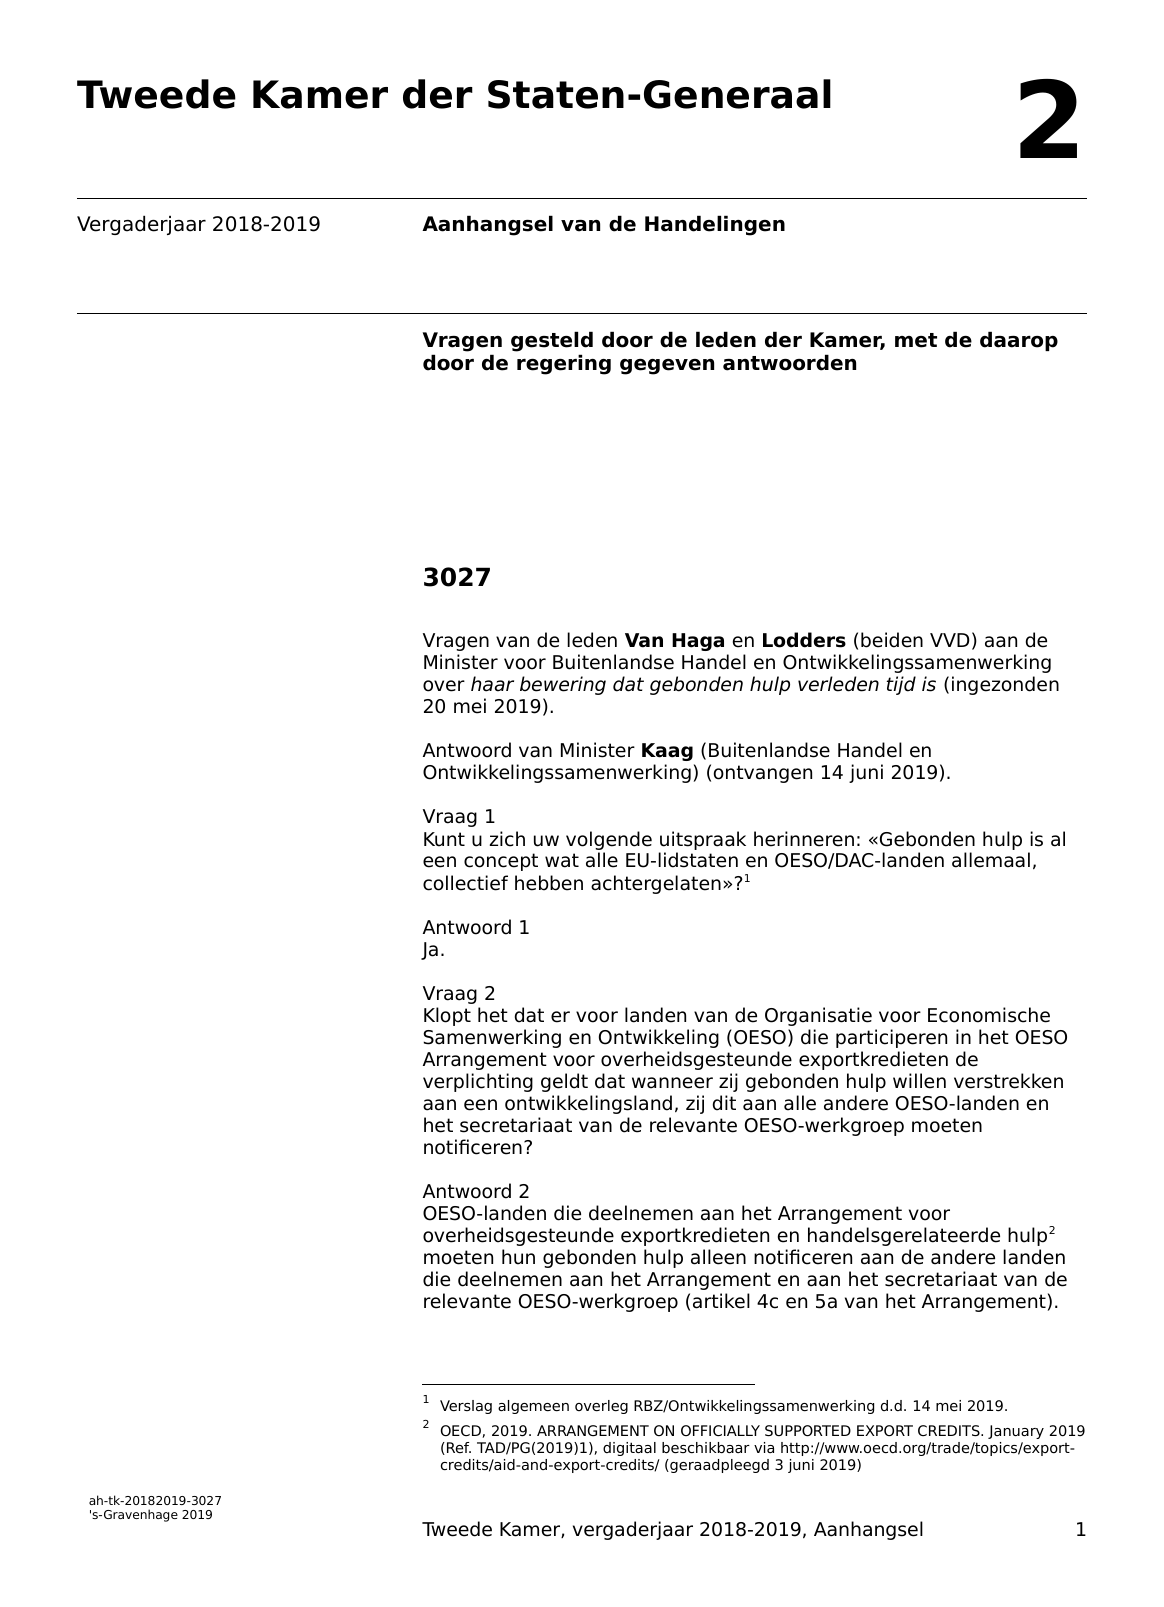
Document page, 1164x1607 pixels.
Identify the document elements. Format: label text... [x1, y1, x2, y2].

table_cell [77, 314, 422, 375]
text Antwoord 1 [422, 917, 1087, 938]
text Antwoord 2 [422, 1181, 1087, 1203]
text Vraag 2 [422, 983, 1087, 1005]
text Vragen van de leden Van Haga en Lodders (beiden VVD) aan de Minister voor Buitenlandse Handel en Ontwikkelingssamenwerking over haar bewering dat gebonden hulp verleden tijd is (ingezonden 20 mei 2019). [422, 630, 1087, 718]
table_header Tweede Kamer der Staten-Generaal [77, 59, 886, 198]
text Kunt u zich uw volgende uitspraak herinneren: «Gebonden hulp is al een concept wat alle EU-lidstaten en OESO/DAC-landen allemaal, collectief hebben achtergelaten»? [422, 828, 1087, 894]
table_cell Vragen gesteld door de leden der Kamer, met de daarop door de regering gegeven antwoorden [422, 314, 1087, 375]
text 's-Gravenhage 2019 [88, 1508, 323, 1522]
table_header 2 [886, 59, 1087, 198]
text Ja. [422, 938, 1087, 961]
text Antwoord van Minister Kaag (Buitenlandse Handel en Ontwikkelingssamenwerking) (ontvangen 14 juni 2019). [422, 740, 1087, 784]
text Vraag 1 [422, 806, 1087, 828]
text Verslag algemeen overleg RBZ/Ontwikkelingssamenwerking d.d. 14 mei 2019. [422, 1393, 1087, 1416]
table_cell Vergaderjaar 2018-2019 [77, 199, 422, 313]
text OECD, 2019. ARRANGEMENT ON OFFICIALLY SUPPORTED EXPORT CREDITS. January 2019 (Ref. TAD/PG(2019)1), digitaal beschikbaar via http://www.oecd.org/trade/topics/export-credits/aid-and-export-credits/ (geraadpleegd 3 juni 2019) [422, 1418, 1087, 1474]
table_cell Aanhangsel van de Handelingen [422, 199, 1087, 313]
text 3027 [422, 563, 1087, 592]
text ah-tk-20182019-3027 [88, 1494, 323, 1508]
text Klopt het dat er voor landen van de Organisatie voor Economische Samenwerking en Ontwikkeling (OESO) die participeren in het OESO Arrangement voor overheidsgesteunde exportkredieten de verplichting geldt dat wanneer zij gebonden hulp willen verstrekken aan een ontwikkelingsland, zij dit aan alle andere OESO-landen en het secretariaat van de relevante OESO-werkgroep moeten notificeren? [422, 1005, 1087, 1158]
text OESO-landen die deelnemen aan het Arrangement voor overheidsgesteunde exportkredieten en handelsgerelateerde hulp moeten hun gebonden hulp alleen notificeren aan de andere landen die deelnemen aan het Arrangement en aan het secretariaat van de relevante OESO-werkgroep (artikel 4c en 5a van het Arrangement). [422, 1203, 1087, 1313]
